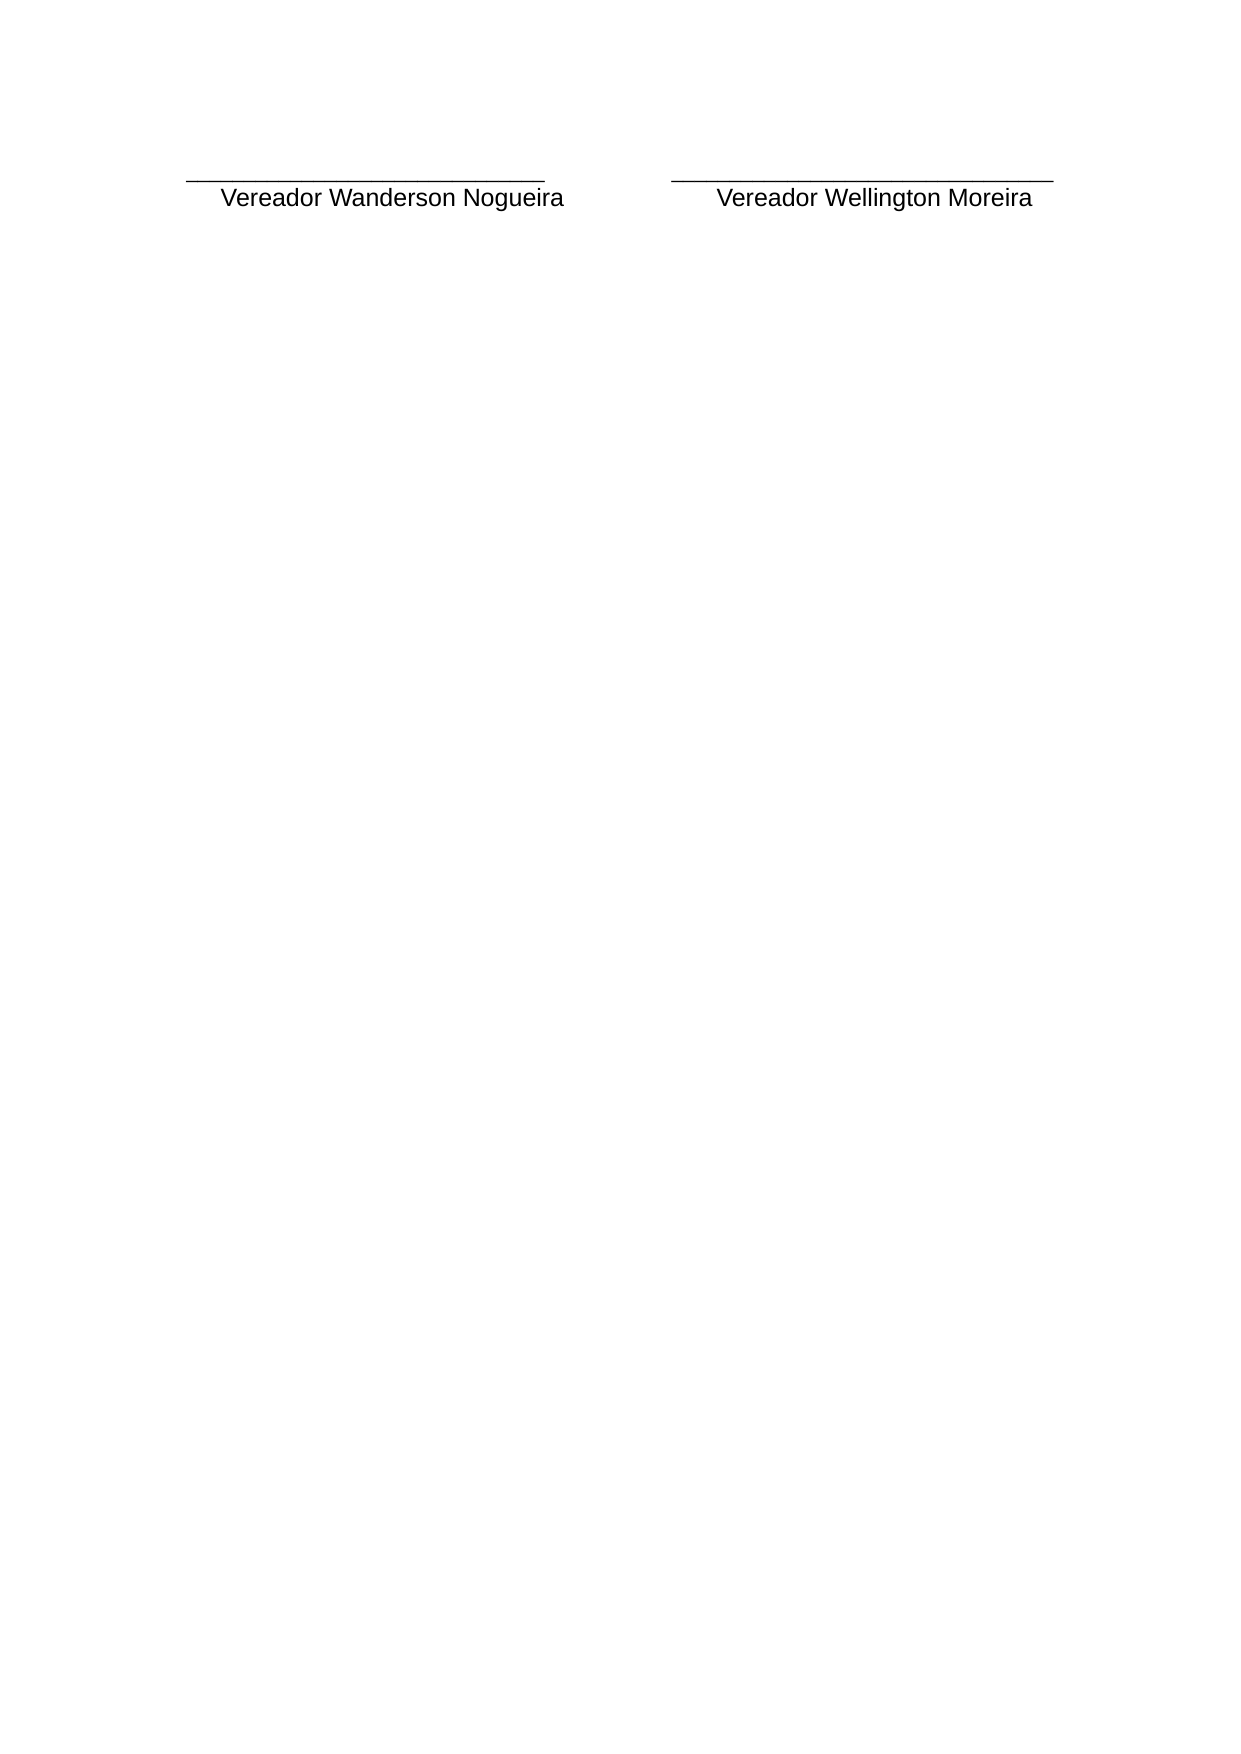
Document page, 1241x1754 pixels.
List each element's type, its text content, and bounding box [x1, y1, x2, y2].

text Vereador Wanderson Nogueira Vereador Wellington Moreira [118, 183, 1122, 212]
text _______________________________ _________________________________ [118, 159, 1122, 183]
